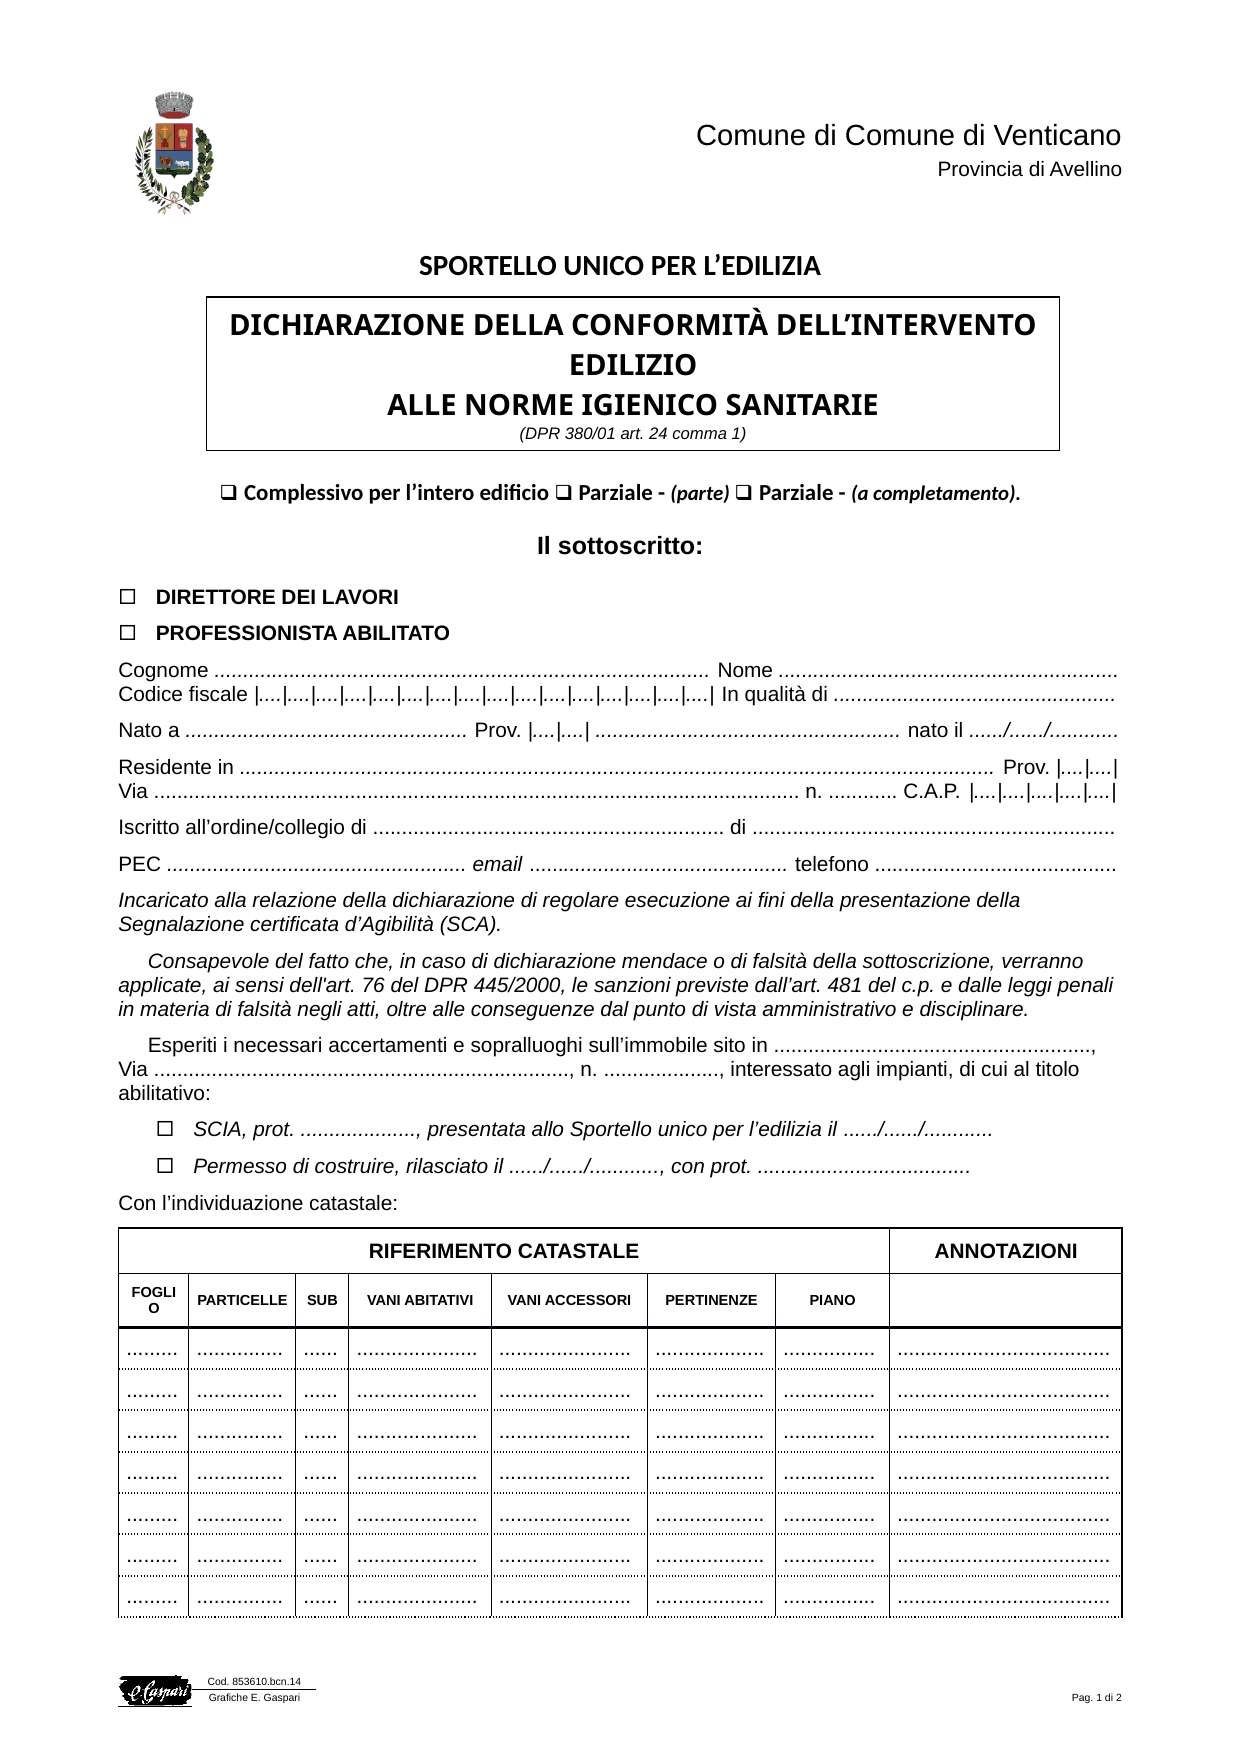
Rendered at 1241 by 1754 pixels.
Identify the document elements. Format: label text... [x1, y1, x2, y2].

picture [122, 87, 224, 219]
table_cell PERTINENZE [648, 1274, 775, 1326]
text Cognome ...................................................................................... Nome ........................................................... Codice fiscale |....|....|....|....|....|....|....|....|....|....|....|....|....|....|....|....| In qualità di ................................................. [118, 658, 1122, 706]
table_cell ....................... [492, 1329, 647, 1368]
table_cell ................... [648, 1533, 775, 1574]
table_cell ...... [296, 1575, 348, 1616]
table_cell ............... [189, 1492, 295, 1533]
table_cell ............... [189, 1409, 295, 1451]
table_cell ............... [189, 1368, 295, 1409]
table_cell ..................... [349, 1533, 491, 1574]
table_cell ............... [189, 1575, 295, 1616]
table_cell ...... [296, 1329, 348, 1368]
text Residente in ................................................................................................................................... Prov. |....|....| Via ................................................................................................................ n. ............ C.A.P. |....|....|....|....|....| [118, 755, 1122, 803]
table_cell ......... [119, 1575, 188, 1616]
table_cell ................... [648, 1492, 775, 1533]
table_cell ............... [189, 1533, 295, 1574]
table_cell ......... [119, 1492, 188, 1533]
text Incaricato alla relazione della dichiarazione di regolare esecuzione ai fini della presentazione della Segnalazione certificata d’Agibilità (SCA). [118, 888, 1122, 936]
table_cell ......... [119, 1533, 188, 1574]
table_cell ......... [119, 1329, 188, 1368]
text Consapevole del fatto che, in caso di dichiarazione mendace o di falsità della sottoscrizione, verranno applicate, ai sensi dell'art. 76 del DPR 445/2000, le sanzioni previste dall’art. 481 del c.p. e dalle leggi penali in materia di falsità negli atti, oltre alle conseguenze dal punto di vista amministrativo e disciplinare. [118, 948, 1122, 1020]
table_cell ..................... [349, 1368, 491, 1409]
table_cell PIANO [776, 1274, 889, 1326]
table_cell ..................................... [890, 1492, 1121, 1533]
table_cell ................ [776, 1409, 889, 1451]
table_cell FOGLIO [119, 1274, 188, 1326]
table_cell ..................... [349, 1451, 491, 1492]
table_cell ...... [296, 1492, 348, 1533]
table_cell ................ [776, 1533, 889, 1574]
table_cell ......... [119, 1409, 188, 1451]
subtitle SPORTELLO UNICO PER L’EDILIZIA [118, 247, 1122, 282]
text Iscritto all’ordine/collegio di ............................................................. di ............................................................... [118, 815, 1122, 839]
table_header RIFERIMENTO CATASTALE [119, 1229, 889, 1273]
table_cell ................ [776, 1368, 889, 1409]
table_cell VANI ACCESSORI [492, 1274, 647, 1326]
table_cell ....................... [492, 1492, 647, 1533]
table_cell ..................................... [890, 1451, 1121, 1492]
text Nato a ................................................. Prov. |....|....| ..................................................... nato il ....../....../............ [118, 718, 1122, 742]
list Permesso di costruire, rilasciato il ....../....../............, con prot. ..................................... [156, 1154, 1122, 1178]
text Il sottoscritto: [118, 531, 1122, 560]
text Esperiti i necessari accertamenti e sopralluoghi sull’immobile sito in ......................................................., Via ........................................................................, n. ...................., interessato agli impianti, di cui al titolo abilitativo: [118, 1033, 1122, 1105]
table_cell ................ [776, 1451, 889, 1492]
text Comune di Comune di Venticano [224, 118, 1122, 152]
table_cell ......... [119, 1368, 188, 1409]
text PEC .................................................... email ............................................. telefono .......................................... [118, 852, 1122, 876]
table_cell ................... [648, 1575, 775, 1616]
list DIRETTORE DEI LAVORI [118, 585, 1122, 609]
table_cell ............... [189, 1451, 295, 1492]
table_cell ............... [189, 1329, 295, 1368]
table_cell SUB [296, 1274, 348, 1326]
table_cell ..................................... [890, 1575, 1121, 1616]
text Provincia di Avellino [224, 157, 1122, 181]
table_cell ..................... [349, 1409, 491, 1451]
text  Complessivo per l’intero edificio  Parziale - (parte)  Parziale - (a completamento). [118, 478, 1122, 506]
table_cell ......... [119, 1451, 188, 1492]
table_cell ..................................... [890, 1368, 1121, 1409]
table_cell ................... [648, 1451, 775, 1492]
table_cell ................... [648, 1409, 775, 1451]
list PROFESSIONISTA ABILITATO [118, 621, 1122, 645]
table_cell ...... [296, 1368, 348, 1409]
table_cell ....................... [492, 1368, 647, 1409]
list SCIA, prot. ...................., presentata allo Sportello unico per l’edilizia il ....../....../............ [156, 1117, 1122, 1141]
text Con l’individuazione catastale: [118, 1190, 1122, 1214]
table_cell ................... [648, 1368, 775, 1409]
table_cell ..................... [349, 1329, 491, 1368]
table_cell ..................................... [890, 1533, 1121, 1574]
table_cell PARTICELLE [189, 1274, 295, 1326]
table_cell ...... [296, 1409, 348, 1451]
table_cell ....................... [492, 1451, 647, 1492]
table_cell ....................... [492, 1575, 647, 1616]
table_header ANNOTAZIONI [890, 1229, 1121, 1273]
table_cell VANI ABITATIVI [349, 1274, 491, 1326]
table_cell ...... [296, 1533, 348, 1574]
table_cell ..................... [349, 1492, 491, 1533]
table_cell ..................................... [890, 1329, 1121, 1368]
table_cell ...... [296, 1451, 348, 1492]
table_cell [890, 1274, 1121, 1326]
table_cell ..................... [349, 1575, 491, 1616]
table_cell ....................... [492, 1409, 647, 1451]
table_cell ................ [776, 1575, 889, 1616]
picture [118, 1674, 192, 1706]
table_cell ................ [776, 1492, 889, 1533]
table_cell ....................... [492, 1533, 647, 1574]
table_cell ................ [776, 1329, 889, 1368]
table_cell ................... [648, 1329, 775, 1368]
table_cell ..................................... [890, 1409, 1121, 1451]
